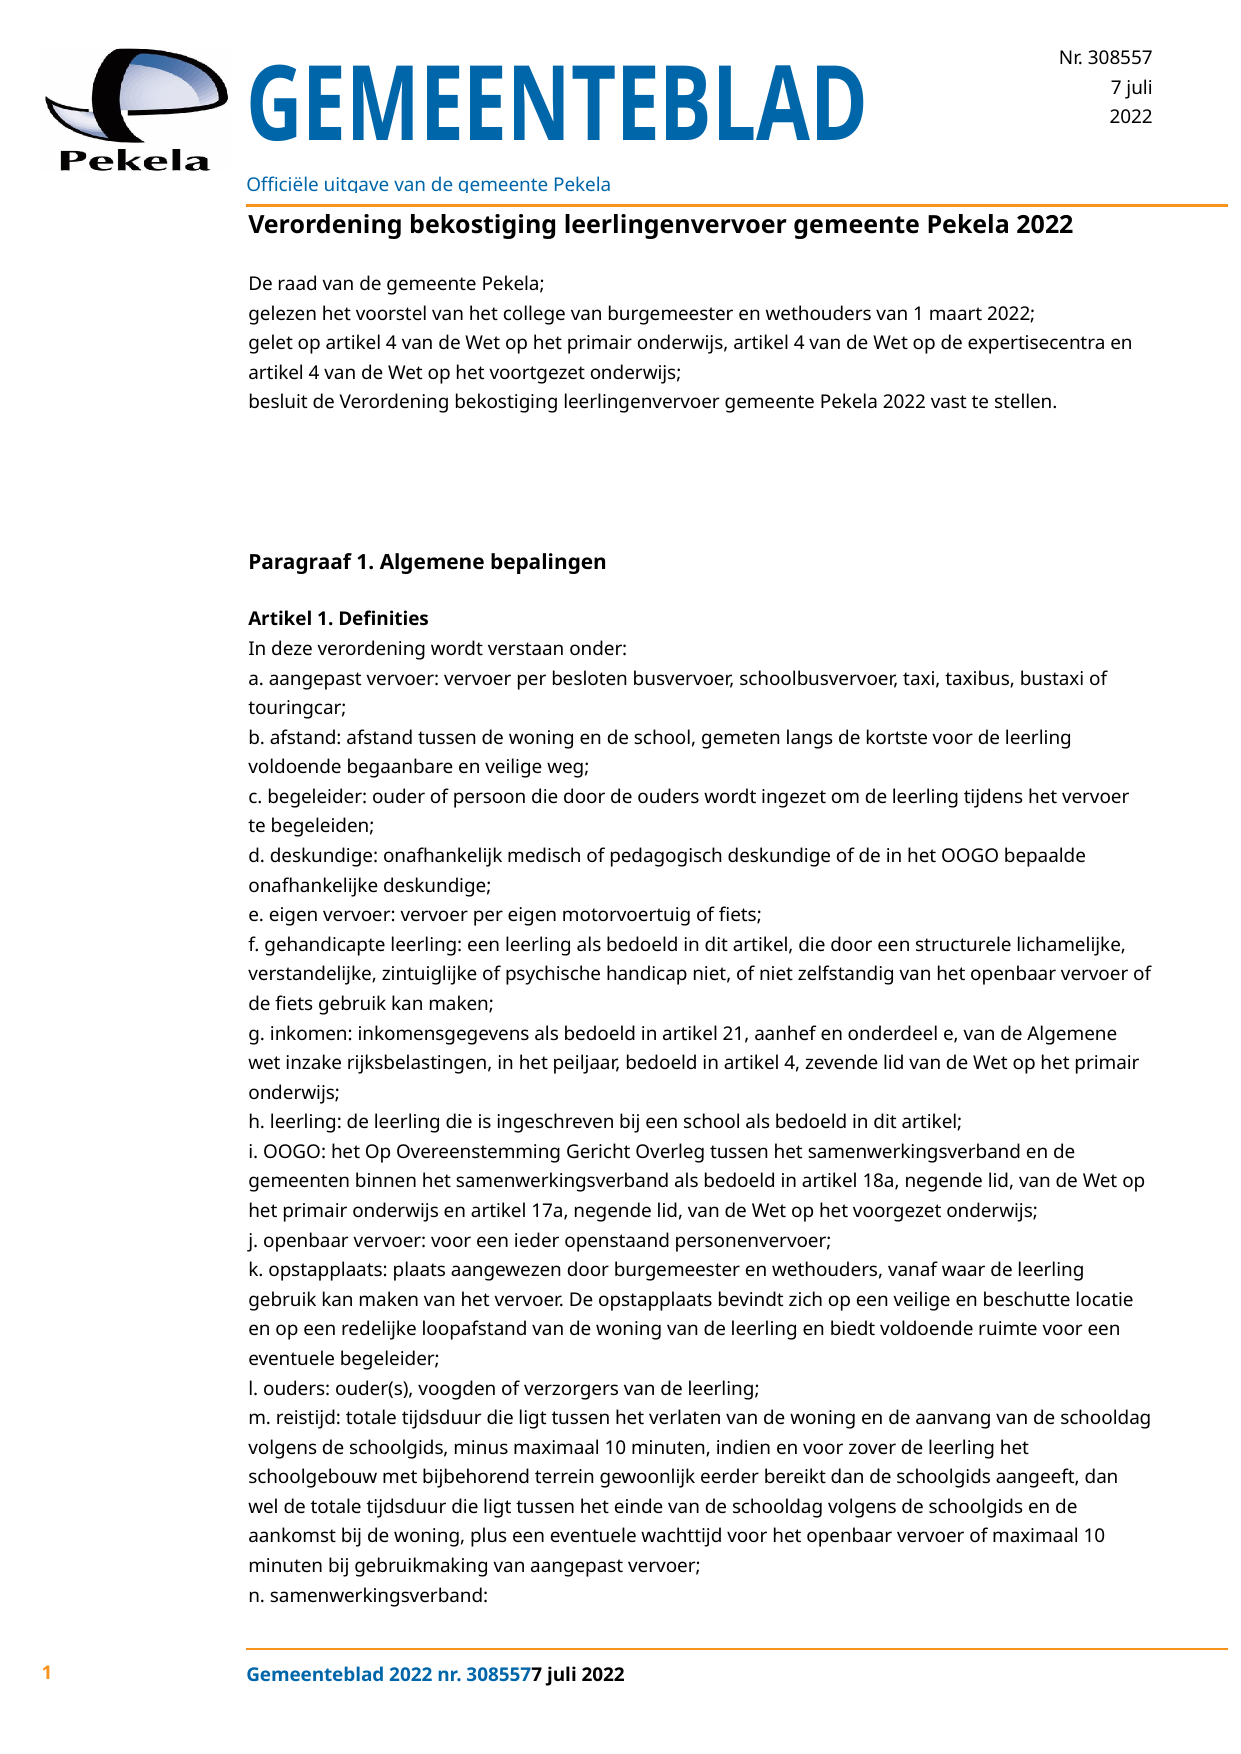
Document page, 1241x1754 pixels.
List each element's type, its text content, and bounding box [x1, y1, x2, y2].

text n. samenwerkingsverband: [248, 1582, 1152, 1607]
text e. eigen vervoer: vervoer per eigen motorvoertuig of fiets; [248, 901, 1152, 927]
text In deze verordening wordt verstaan onder: [248, 635, 1152, 661]
text f. gehandicapte leerling: een leerling als bedoeld in dit artikel, die door een structurele lichamelijke, verstandelijke, zintuiglijke of psychische handicap niet, of niet zelfstandig van het openbaar vervoer of de fiets gebruik kan maken; [248, 931, 1152, 1016]
text b. afstand: afstand tussen de woning en de school, gemeten langs de kortste voor de leerling voldoende begaanbare en veilige weg; [248, 724, 1152, 779]
text k. opstapplaats: plaats aangewezen door burgemeester en wethouders, vanaf waar de leerling gebruik kan maken van het vervoer. De opstapplaats bevindt zich op een veilige en beschutte locatie en op een redelijke loopafstand van de woning van de leerling en biedt voldoende ruimte voor een eventuele begeleider; [248, 1256, 1152, 1371]
text h. leerling: de leerling die is ingeschreven bij een school als bedoeld in dit artikel; [248, 1108, 1152, 1134]
text gelezen het voorstel van het college van burgemeester en wethouders van 1 maart 2022; [248, 300, 1152, 326]
text Paragraaf 1. Algemene bepalingen [248, 547, 1152, 576]
text Artikel 1. Definities [248, 606, 1152, 631]
text g. inkomen: inkomensgegevens als bedoeld in artikel 21, aanhef en onderdeel e, van de Algemene wet inzake rijksbelastingen, in het peiljaar, bedoeld in artikel 4, zevende lid van de Wet op het primair onderwijs; [248, 1020, 1152, 1104]
text Verordening bekostiging leerlingenvervoer gemeente Pekela 2022 [248, 207, 1152, 241]
text m. reistijd: totale tijdsduur die ligt tussen het verlaten van de woning en de aanvang van de schooldag volgens de schoolgids, minus maximaal 10 minuten, indien en voor zover de leerling het schoolgebouw met bijbehorend terrein gewoonlijk eerder bereikt dan de schoolgids aangeeft, dan wel de totale tijdsduur die ligt tussen het einde van de schooldag volgens de schoolgids en de aankomst bij de woning, plus een eventuele wachttijd voor het openbaar vervoer of maximaal 10 minuten bij gebruikmaking van aangepast vervoer; [248, 1404, 1152, 1578]
text De raad van de gemeente Pekela; [248, 270, 1152, 296]
text d. deskundige: onafhankelijk medisch of pedagogisch deskundige of de in het OOGO bepaalde onafhankelijke deskundige; [248, 842, 1152, 897]
text gelet op artikel 4 van de Wet op het primair onderwijs, artikel 4 van de Wet op de expertisecentra en artikel 4 van de Wet op het voortgezet onderwijs; [248, 329, 1152, 385]
text i. OOGO: het Op Overeenstemming Gericht Overleg tussen het samenwerkingsverband en de gemeenten binnen het samenwerkingsverband als bedoeld in artikel 18a, negende lid, van de Wet op het primair onderwijs en artikel 17a, negende lid, van de Wet op het voorgezet onderwijs; [248, 1138, 1152, 1223]
text besluit de Verordening bekostiging leerlingenvervoer gemeente Pekela 2022 vast te stellen. [248, 389, 1152, 414]
text c. begeleider: ouder of persoon die door de ouders wordt ingezet om de leerling tijdens het vervoer te begeleiden; [248, 783, 1152, 838]
text a. aangepast vervoer: vervoer per besloten busvervoer, schoolbusvervoer, taxi, taxibus, bustaxi of touringcar; [248, 665, 1152, 720]
text j. openbaar vervoer: voor een ieder openstaand personenvervoer; [248, 1227, 1152, 1252]
text l. ouders: ouder(s), voogden of verzorgers van de leerling; [248, 1375, 1152, 1400]
picture [41, 47, 231, 172]
